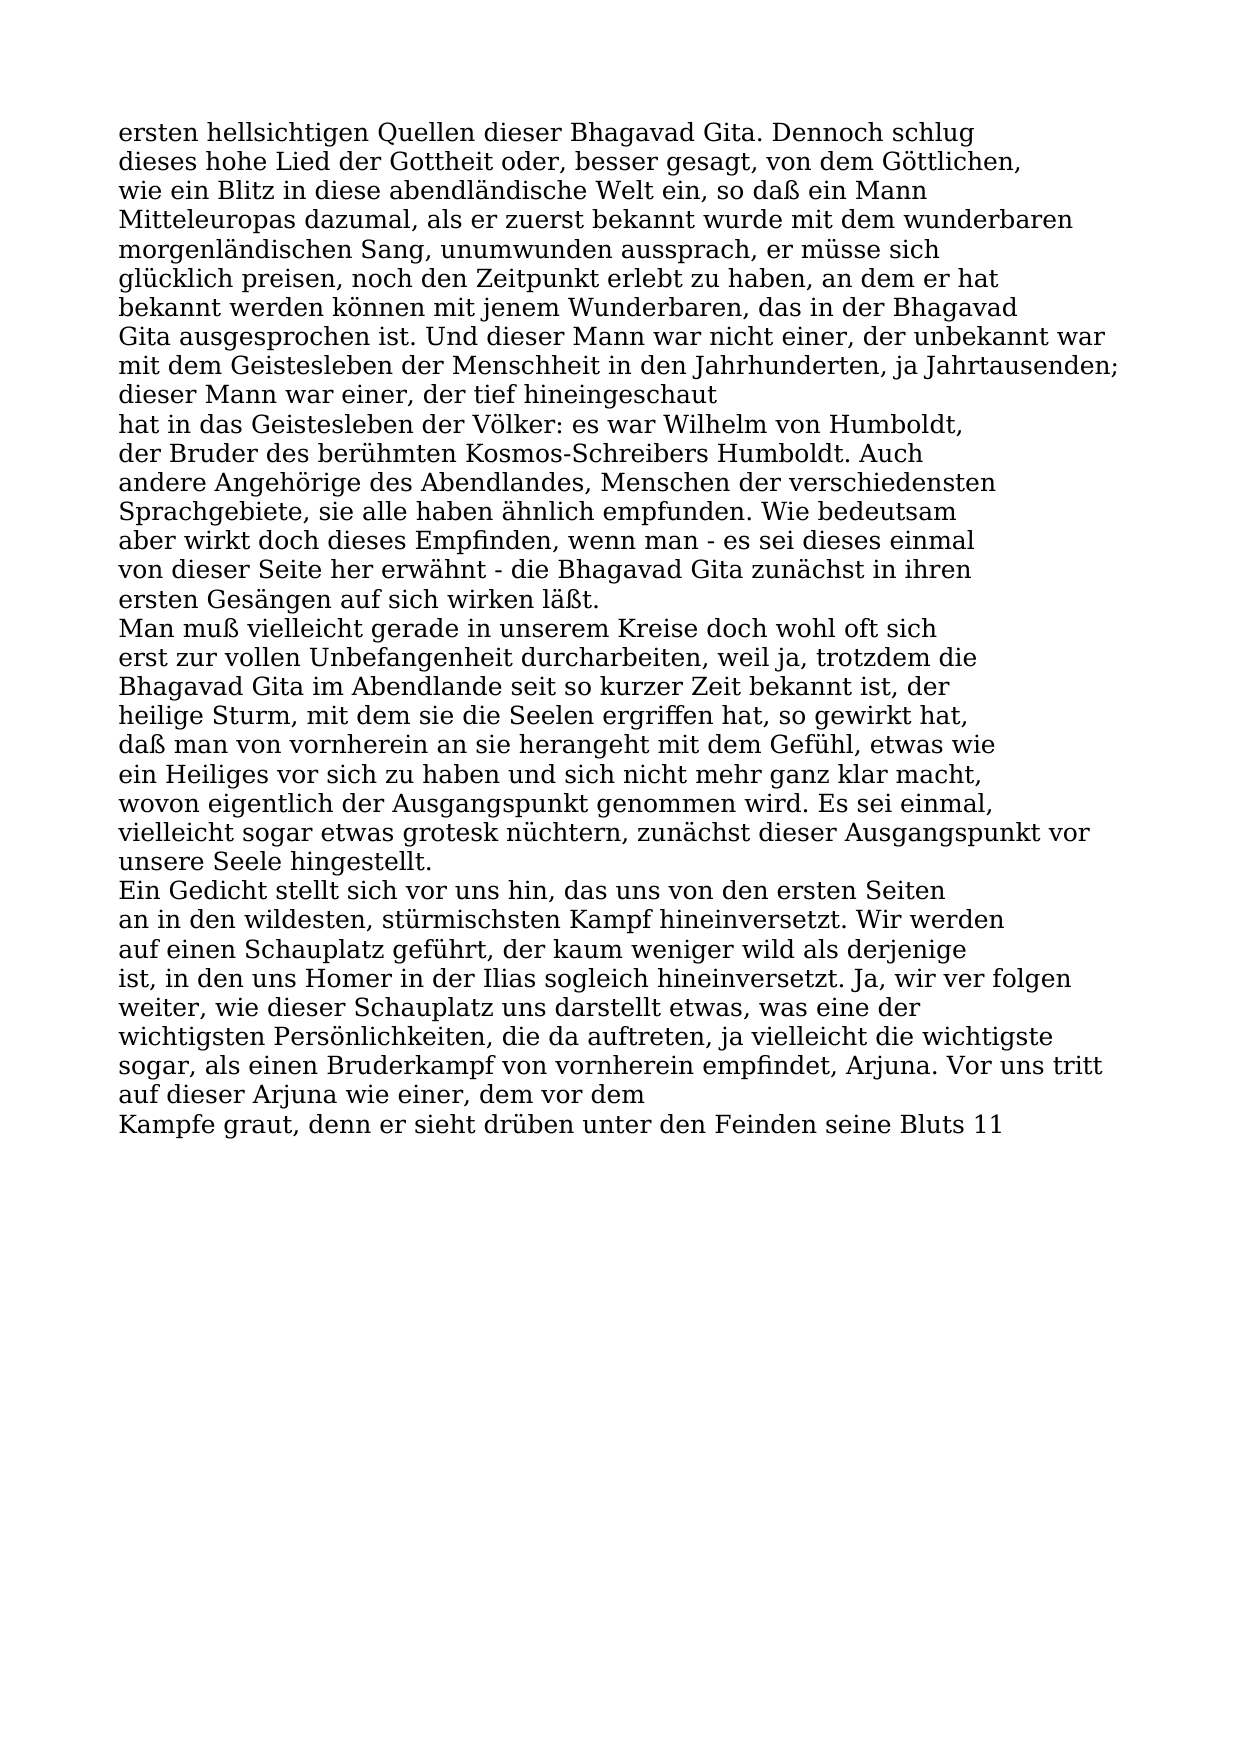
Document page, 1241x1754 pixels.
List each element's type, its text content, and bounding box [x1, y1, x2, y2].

text ein Heiliges vor sich zu haben und sich nicht mehr ganz klar macht, [118, 760, 1122, 789]
text ersten hellsichtigen Quellen dieser Bhagavad Gita. Dennoch schlug [118, 118, 1122, 147]
text hat in das Geistesleben der Völker: es war Wilhelm von Humboldt, [118, 410, 1122, 439]
text Mitteleuropas dazumal, als er zuerst bekannt wurde mit dem wunderbaren morgenländischen Sang, unumwunden aussprach, er müsse sich [118, 206, 1122, 264]
text vielleicht sogar etwas grotesk nüchtern, zunächst dieser Ausgangspunkt vor unsere Seele hingestellt. [118, 818, 1122, 876]
text Ein Gedicht stellt sich vor uns hin, das uns von den ersten Seiten [118, 876, 1122, 906]
text ist, in den uns Homer in der Ilias sogleich hineinversetzt. Ja, wir ver folgen weiter, wie dieser Schauplatz uns darstellt etwas, was eine der [118, 964, 1122, 1022]
text an in den wildesten, stürmischsten Kampf hineinversetzt. Wir werden [118, 906, 1122, 935]
text daß man von vornherein an sie herangeht mit dem Gefühl, etwas wie [118, 731, 1122, 760]
text Man muß vielleicht gerade in unserem Kreise doch wohl oft sich [118, 614, 1122, 643]
text Bhagavad Gita im Abendlande seit so kurzer Zeit bekannt ist, der [118, 672, 1122, 701]
text wichtigsten Persönlichkeiten, die da auftreten, ja vielleicht die wichtigste sogar, als einen Bruderkampf von vornherein empfindet, Arjuna. Vor uns tritt auf dieser Arjuna wie einer, dem vor dem [118, 1022, 1122, 1110]
text Sprachgebiete, sie alle haben ähnlich empfunden. Wie bedeutsam [118, 497, 1122, 526]
text wovon eigentlich der Ausgangspunkt genommen wird. Es sei einmal, [118, 789, 1122, 818]
text auf einen Schauplatz geführt, der kaum weniger wild als derjenige [118, 935, 1122, 964]
text wie ein Blitz in diese abendländische Welt ein, so daß ein Mann [118, 176, 1122, 206]
text bekannt werden können mit jenem Wunderbaren, das in der Bhagavad [118, 293, 1122, 322]
text heilige Sturm, mit dem sie die Seelen ergriffen hat, so gewirkt hat, [118, 701, 1122, 731]
text ersten Gesängen auf sich wirken läßt. [118, 585, 1122, 614]
text erst zur vollen Unbefangenheit durcharbeiten, weil ja, trotzdem die [118, 643, 1122, 672]
text dieses hohe Lied der Gottheit oder, besser gesagt, von dem Göttlichen, [118, 147, 1122, 176]
text andere Angehörige des Abendlandes, Menschen der verschiedensten [118, 468, 1122, 497]
text aber wirkt doch dieses Empfinden, wenn man - es sei dieses einmal [118, 526, 1122, 556]
text der Bruder des berühmten Kosmos-Schreibers Humboldt. Auch [118, 439, 1122, 468]
text glücklich preisen, noch den Zeitpunkt erlebt zu haben, an dem er hat [118, 264, 1122, 293]
text Gita ausgesprochen ist. Und dieser Mann war nicht einer, der unbekannt war mit dem Geistesleben der Menschheit in den Jahrhunderten, ja Jahrtausenden; dieser Mann war einer, der tief hineingeschaut [118, 322, 1122, 410]
text Kampfe graut, denn er sieht drüben unter den Feinden seine Bluts 11 [118, 1110, 1122, 1139]
text von dieser Seite her erwähnt - die Bhagavad Gita zunächst in ihren [118, 556, 1122, 585]
